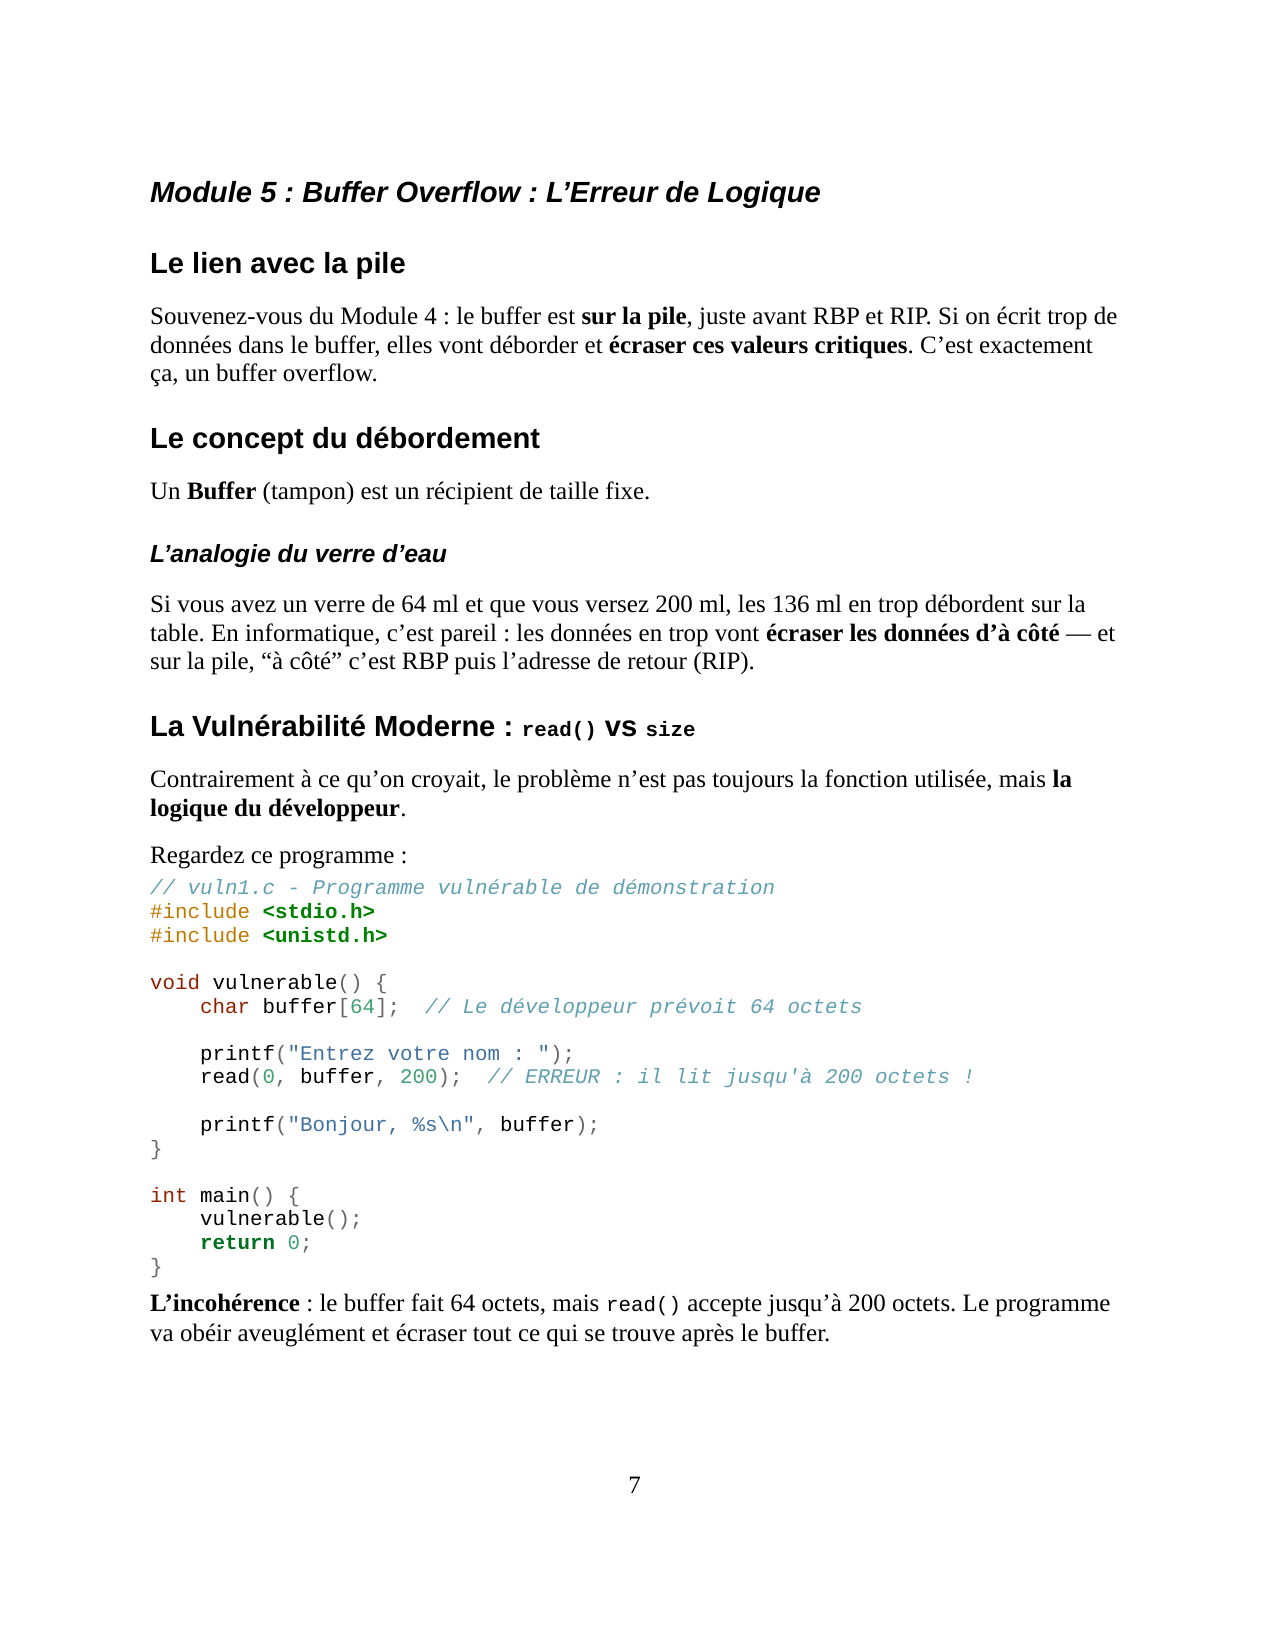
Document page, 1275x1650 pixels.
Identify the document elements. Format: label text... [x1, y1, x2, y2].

text #include <unistd.h> [150, 925, 1125, 948]
text char buffer[64]; // Le développeur prévoit 64 octets [150, 996, 1125, 1019]
text void vulnerable() { [150, 972, 1125, 996]
subtitle Module 5 : Buffer Overflow : L’Erreur de Logique [150, 175, 1125, 208]
text #include <stdio.h> [150, 901, 1125, 925]
subtitle L’analogie du verre d’eau [150, 539, 1125, 567]
text Contrairement à ce qu’on croyait, le problème n’est pas toujours la fonction utilisée, mais la logique du développeur. [150, 764, 1125, 822]
text Regardez ce programme : [150, 840, 1125, 868]
text int main() { [150, 1185, 1125, 1208]
text Un Buffer (tampon) est un récipient de taille fixe. [150, 476, 1125, 505]
subtitle Le lien avec la pile [150, 246, 1125, 279]
text return 0; [150, 1232, 1125, 1256]
text } [150, 1137, 1125, 1161]
text Souvenez-vous du Module 4 : le buffer est sur la pile, juste avant RBP et RIP. Si on écrit trop de données dans le buffer, elles vont déborder et écraser ces valeurs critiques. C’est exactement ça, un buffer overflow. [150, 301, 1125, 387]
subtitle Le concept du débordement [150, 421, 1125, 455]
text read(0, buffer, 200); // ERREUR : il lit jusqu'à 200 octets ! [150, 1067, 1125, 1090]
text printf("Entrez votre nom : "); [150, 1043, 1125, 1067]
text // vuln1.c - Programme vulnérable de démonstration [150, 877, 1125, 901]
text printf("Bonjour, %s\n", buffer); [150, 1114, 1125, 1137]
text Si vous avez un verre de 64 ml et que vous versez 200 ml, les 136 ml en trop débordent sur la table. En informatique, c’est pareil : les données en trop vont écraser les données d’à côté — et sur la pile, “à côté” c’est RBP puis l’adresse de retour (RIP). [150, 589, 1125, 675]
text } [150, 1256, 1125, 1279]
text vulnerable(); [150, 1208, 1125, 1232]
text L’incohérence : le buffer fait 64 octets, mais read() accepte jusqu’à 200 octets. Le programme va obéir aveuglément et écraser tout ce qui se trouve après le buffer. [150, 1288, 1125, 1347]
subtitle La Vulnérabilité Moderne : read() vs size [150, 709, 1125, 743]
